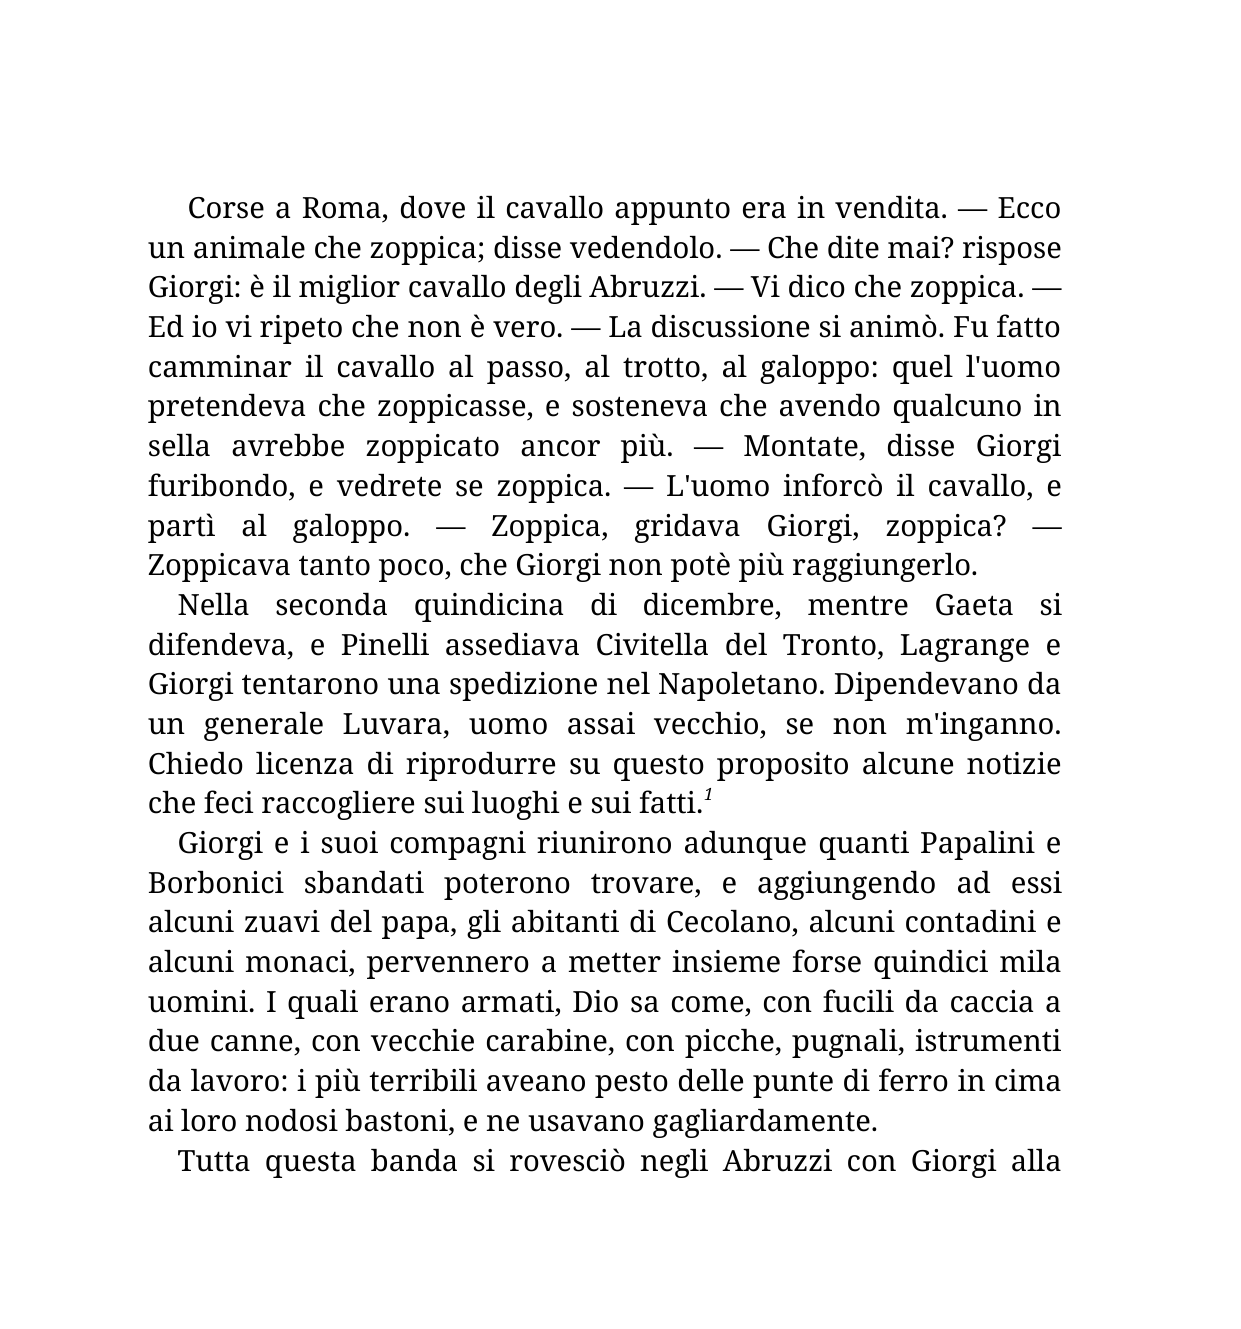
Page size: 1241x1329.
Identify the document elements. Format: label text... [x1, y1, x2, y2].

text Nella seconda quindicina di dicembre, mentre Gaeta si difendeva, e Pinelli assediava Civitella del Tronto, Lagrange e Giorgi tentarono una spedizione nel Napoletano. Dipendevano da un generale Luvara, uomo assai vecchio, se non m'inganno. Chiedo licenza di riprodurre su questo proposito alcune notizie che feci raccogliere sui luoghi e sui fatti.1 [148, 584, 1063, 822]
text Tutta questa banda si rovesciò negli Abruzzi con Giorgi alla [148, 1140, 1063, 1179]
text Giorgi e i suoi compagni riunirono adunque quanti Papalini e Borbonici sbandati poterono trovare, e aggiungendo ad essi alcuni zuavi del papa, gli abitanti di Cecolano, alcuni contadini e alcuni monaci, pervennero a metter insieme forse quindici mila uomini. I quali erano armati, Dio sa come, con fucili da caccia a due canne, con vecchie carabine, con picche, pugnali, istrumenti da lavoro: i più terribili aveano pesto delle punte di ferro in cima ai loro nodosi bastoni, e ne usavano gagliardamente. [148, 822, 1063, 1140]
text Corse a Roma, dove il cavallo appunto era in vendita. — Ecco un animale che zoppica; disse vedendolo. — Che dite mai? rispose Giorgi: è il miglior cavallo degli Abruzzi. — Vi dico che zoppica. — Ed io vi ripeto che non è vero. — La discussione si animò. Fu fatto camminar il cavallo al passo, al trotto, al galoppo: quel l'uomo pretendeva che zoppicasse, e sosteneva che avendo qualcuno in sella avrebbe zoppicato ancor più. — Montate, disse Giorgi furibondo, e vedrete se zoppica. — L'uomo inforcò il cavallo, e partì al galoppo. — Zoppica, gridava Giorgi, zoppica? — Zoppicava tanto poco, che Giorgi non potè più raggiungerlo. [148, 187, 1063, 584]
